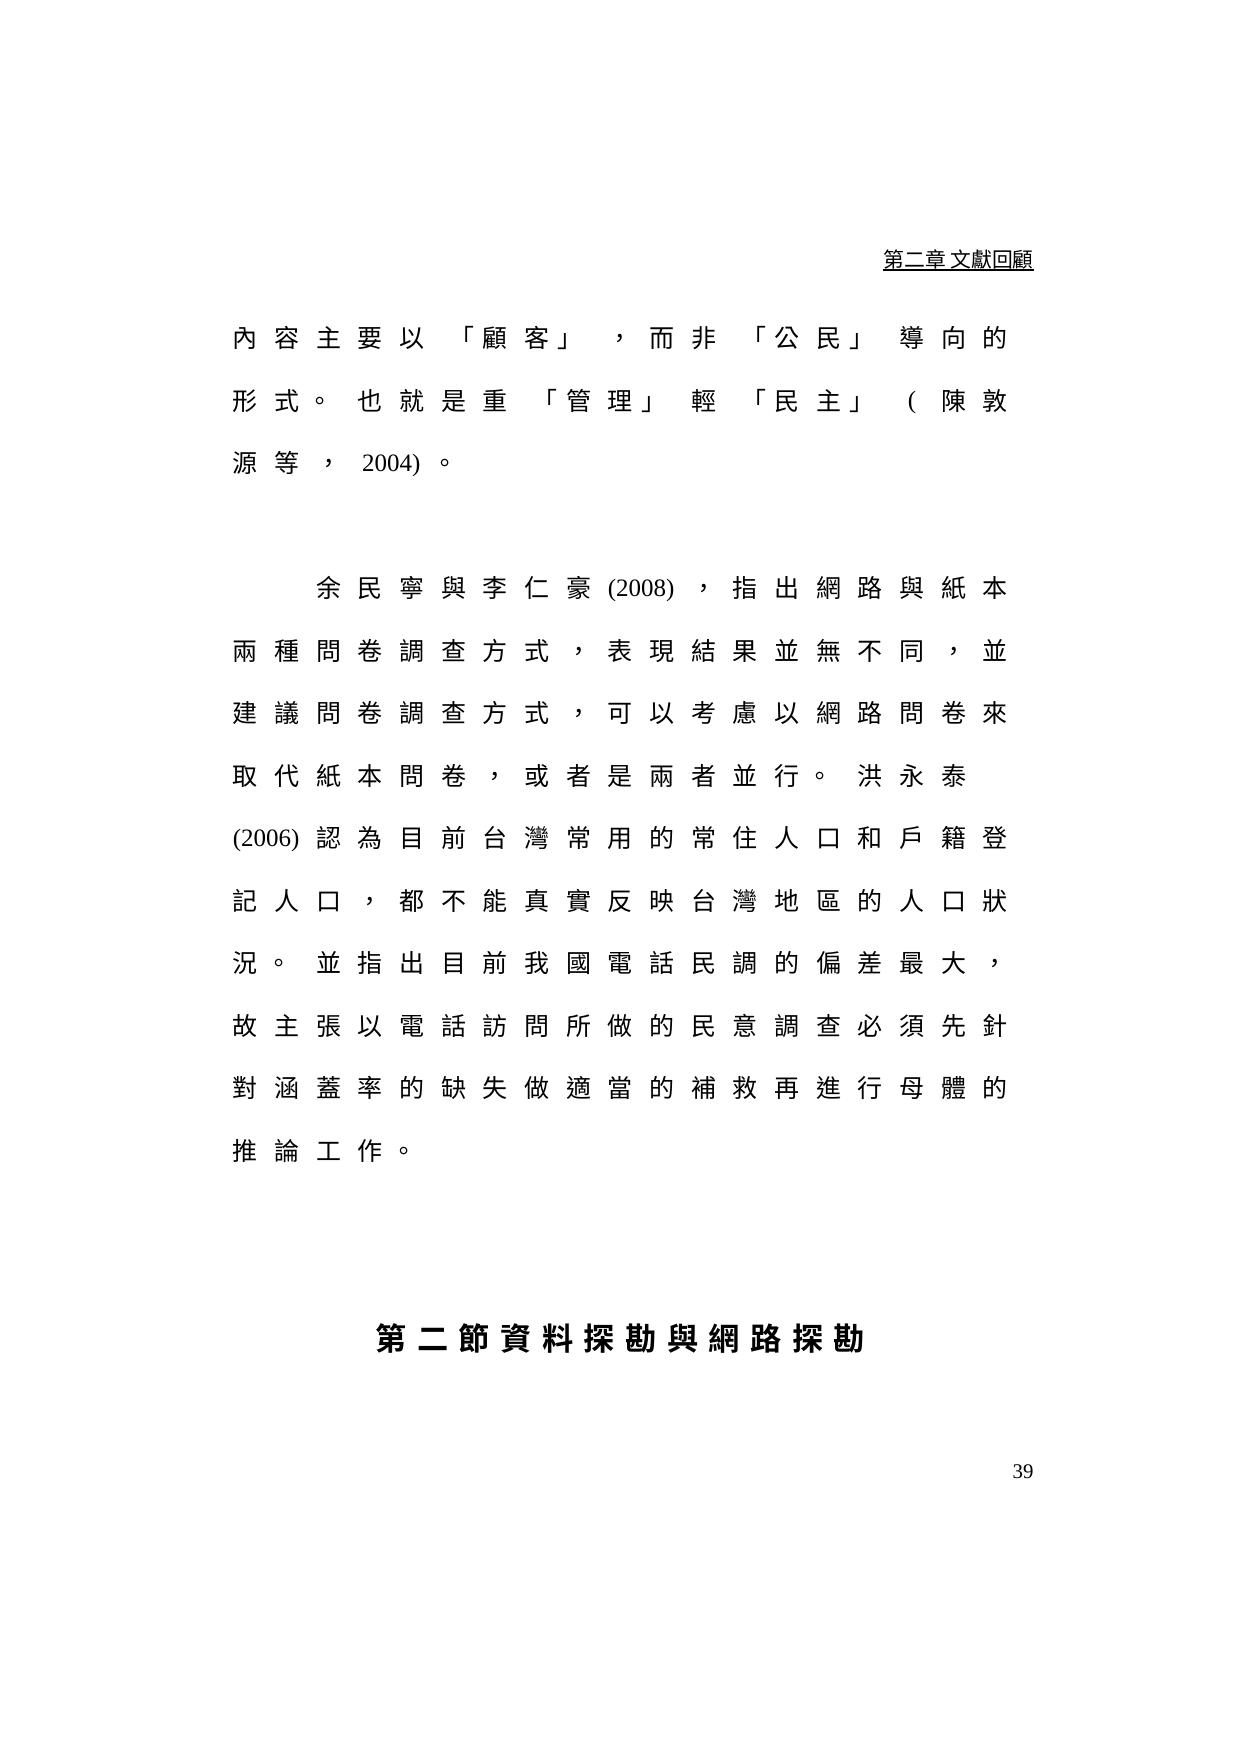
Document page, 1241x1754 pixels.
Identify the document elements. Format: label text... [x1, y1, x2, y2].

list 資料探勘與網路探勘 [224, 1295, 1016, 1358]
text 余民寧與李仁豪(2008)，指出網路與紙本兩種問卷調查方式，表現結果並無不同，並建議問卷調查方式，可以考慮以網路問卷來取代紙本問卷，或者是兩者並行。洪永泰(2006)認為目前台灣常用的常住人口和戶籍登記人口，都不能真實反映台灣地區的人口狀況。並指出目前我國電話民調的偏差最大，故主張以電話訪問所做的民意調查必須先針對涵蓋率的缺失做適當的補救再進行母體的推論工作。 [224, 545, 1016, 1170]
text 內容主要以「顧客」，而非「公民」導向的形式。也就是重「管理」輕「民主」(陳敦源等，2004)。 [224, 295, 1016, 483]
